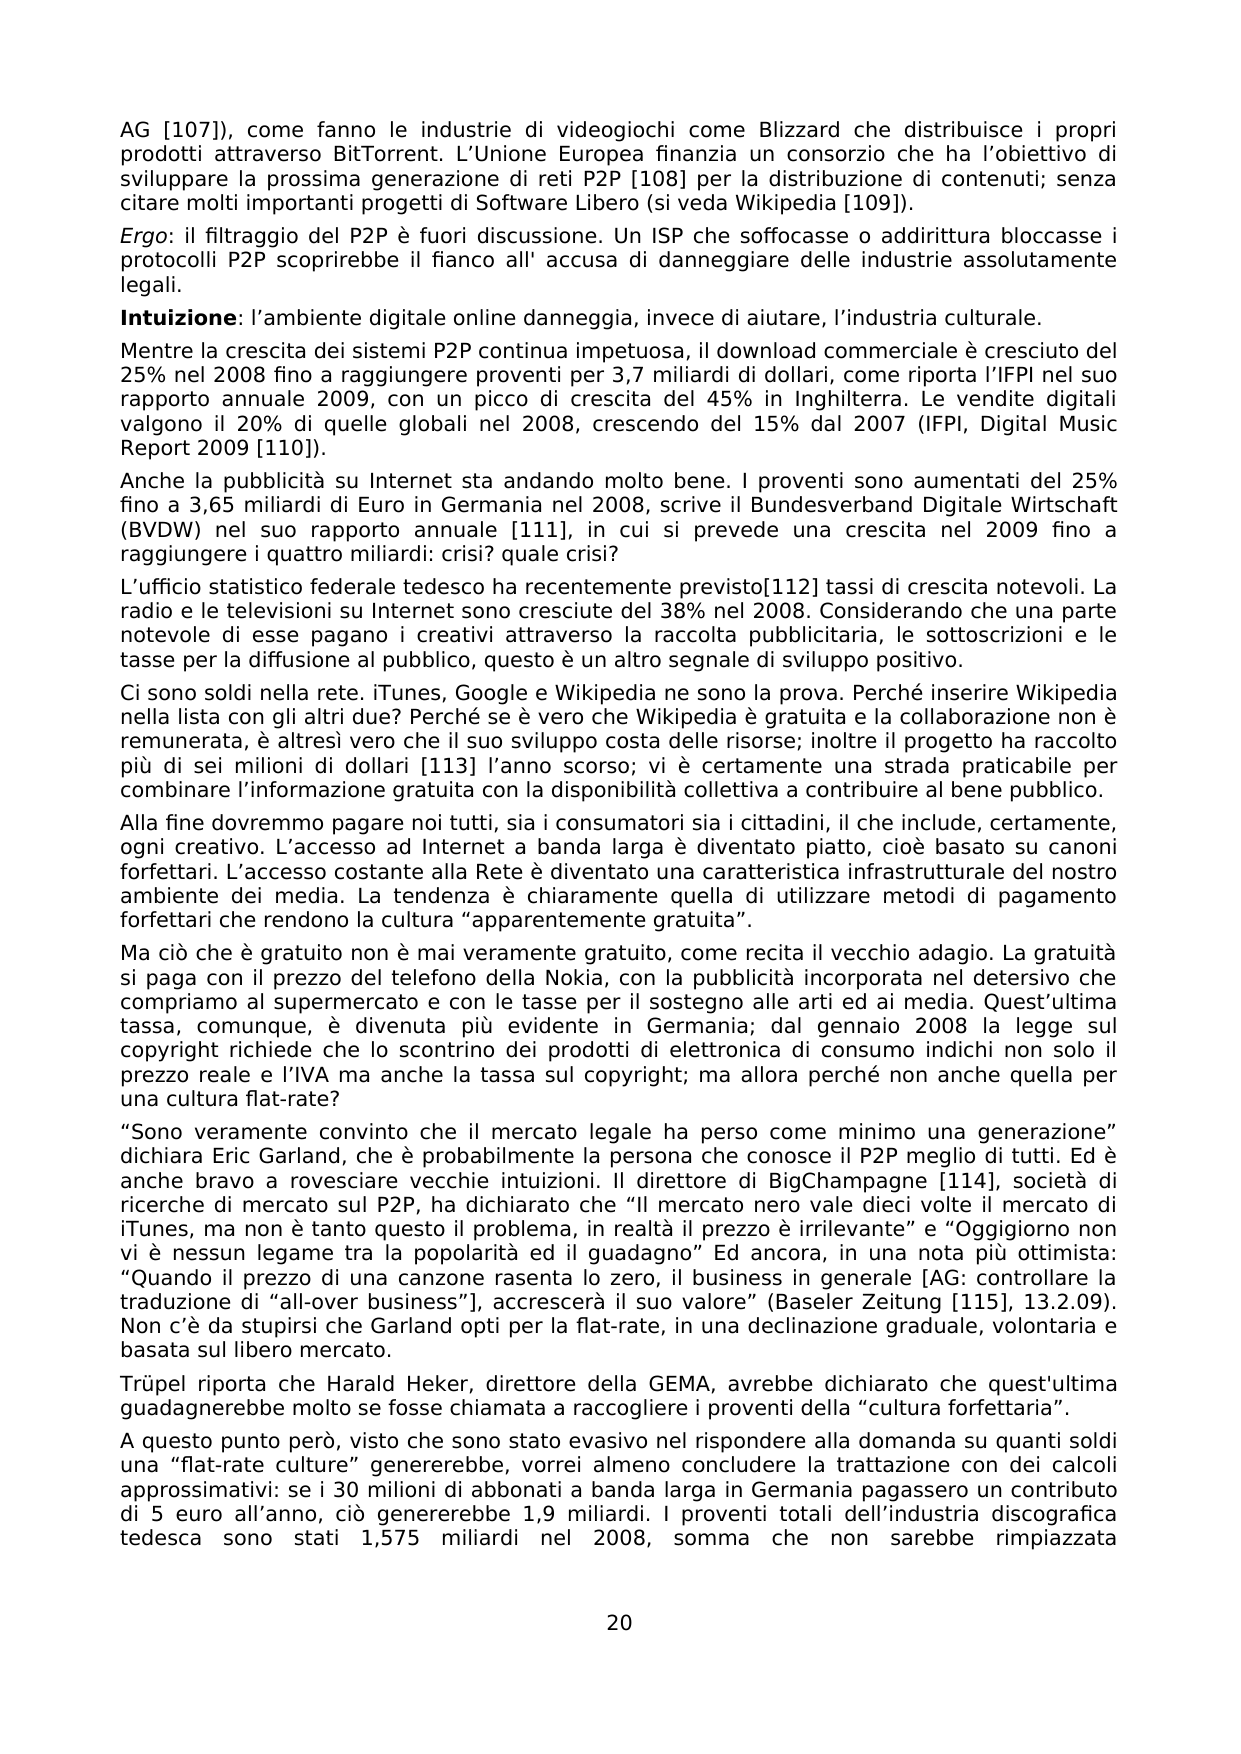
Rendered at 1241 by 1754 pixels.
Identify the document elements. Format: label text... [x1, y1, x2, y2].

text Ergo: il filtraggio del P2P è fuori discussione. Un ISP che soffocasse o addirittura bloccasse i protocolli P2P scoprirebbe il fianco all' accusa di danneggiare delle industrie assolutamente legali. [120, 224, 1119, 297]
text “Sono veramente convinto che il mercato legale ha perso come minimo una generazione” dichiara Eric Garland, che è probabilmente la persona che conosce il P2P meglio di tutti. Ed è anche bravo a rovesciare vecchie intuizioni. Il direttore di BigChampagne [114], società di ricerche di mercato sul P2P, ha dichiarato che “Il mercato nero vale dieci volte il mercato di iTunes, ma non è tanto questo il problema, in realtà il prezzo è irrilevante” e “Oggigiorno non vi è nessun legame tra la popolarità ed il guadagno” Ed ancora, in una nota più ottimista: “Quando il prezzo di una canzone rasenta lo zero, il business in generale [AG: controllare la traduzione di “all-over business”], accrescerà il suo valore” (Baseler Zeitung [115], 13.2.09). Non c’è da stupirsi che Garland opti per la flat-rate, in una declinazione graduale, volontaria e basata sul libero mercato. [120, 1120, 1119, 1363]
text Mentre la crescita dei sistemi P2P continua impetuosa, il download commerciale è cresciuto del 25% nel 2008 fino a raggiungere proventi per 3,7 miliardi di dollari, come riporta l’IFPI nel suo rapporto annuale 2009, con un picco di crescita del 45% in Inghilterra. Le vendite digitali valgono il 20% di quelle globali nel 2008, crescendo del 15% dal 2007 (IFPI, Digital Music Report 2009 [110]). [120, 339, 1119, 460]
text Alla fine dovremmo pagare noi tutti, sia i consumatori sia i cittadini, il che include, certamente, ogni creativo. L’accesso ad Internet a banda larga è diventato piatto, cioè basato su canoni forfettari. L’accesso costante alla Rete è diventato una caratteristica infrastrutturale del nostro ambiente dei media. La tendenza è chiaramente quella di utilizzare metodi di pagamento forfettari che rendono la cultura “apparentemente gratuita”. [120, 811, 1119, 932]
text Intuizione: l’ambiente digitale online danneggia, invece di aiutare, l’industria culturale. [120, 306, 1119, 330]
text Ma ciò che è gratuito non è mai veramente gratuito, come recita il vecchio adagio. La gratuità si paga con il prezzo del telefono della Nokia, con la pubblicità incorporata nel detersivo che compriamo al supermercato e con le tasse per il sostegno alle arti ed ai media. Quest’ultima tassa, comunque, è divenuta più evidente in Germania; dal gennaio 2008 la legge sul copyright richiede che lo scontrino dei prodotti di elettronica di consumo indichi non solo il prezzo reale e l’IVA ma anche la tassa sul copyright; ma allora perché non anche quella per una cultura flat-rate? [120, 941, 1119, 1111]
text Anche la pubblicità su Internet sta andando molto bene. I proventi sono aumentati del 25% fino a 3,65 miliardi di Euro in Germania nel 2008, scrive il Bundesverband Digitale Wirtschaft (BVDW) nel suo rapporto annuale [111], in cui si prevede una crescita nel 2009 fino a raggiungere i quattro miliardi: crisi? quale crisi? [120, 469, 1119, 566]
text Trüpel riporta che Harald Heker, direttore della GEMA, avrebbe dichiarato che quest'ultima guadagnerebbe molto se fosse chiamata a raccogliere i proventi della “cultura forfettaria”. [120, 1372, 1119, 1420]
text AG [107]), come fanno le industrie di videogiochi come Blizzard che distribuisce i propri prodotti attraverso BitTorrent. L’Unione Europea finanzia un consorzio che ha l’obiettivo di sviluppare la prossima generazione di reti P2P [108] per la distribuzione di contenuti; senza citare molti importanti progetti di Software Libero (si veda Wikipedia [109]). [120, 118, 1119, 215]
text L’ufficio statistico federale tedesco ha recentemente previsto[112] tassi di crescita notevoli. La radio e le televisioni su Internet sono cresciute del 38% nel 2008. Considerando che una parte notevole di esse pagano i creativi attraverso la raccolta pubblicitaria, le sottoscrizioni e le tasse per la diffusione al pubblico, questo è un altro segnale di sviluppo positivo. [120, 575, 1119, 672]
text Ci sono soldi nella rete. iTunes, Google e Wikipedia ne sono la prova. Perché inserire Wikipedia nella lista con gli altri due? Perché se è vero che Wikipedia è gratuita e la collaborazione non è remunerata, è altresì vero che il suo sviluppo costa delle risorse; inoltre il progetto ha raccolto più di sei milioni di dollari [113] l’anno scorso; vi è certamente una strada praticabile per combinare l’informazione gratuita con la disponibilità collettiva a contribuire al bene pubblico. [120, 681, 1119, 802]
text A questo punto però, visto che sono stato evasivo nel rispondere alla domanda su quanti soldi una “flat-rate culture” genererebbe, vorrei almeno concludere la trattazione con dei calcoli approssimativi: se i 30 milioni di abbonati a banda larga in Germania pagassero un contributo di 5 euro all’anno, ciò genererebbe 1,9 miliardi. I proventi totali dell’industria discografica tedesca sono stati 1,575 miliardi nel 2008, somma che non sarebbe rimpiazzata [120, 1429, 1119, 1550]
